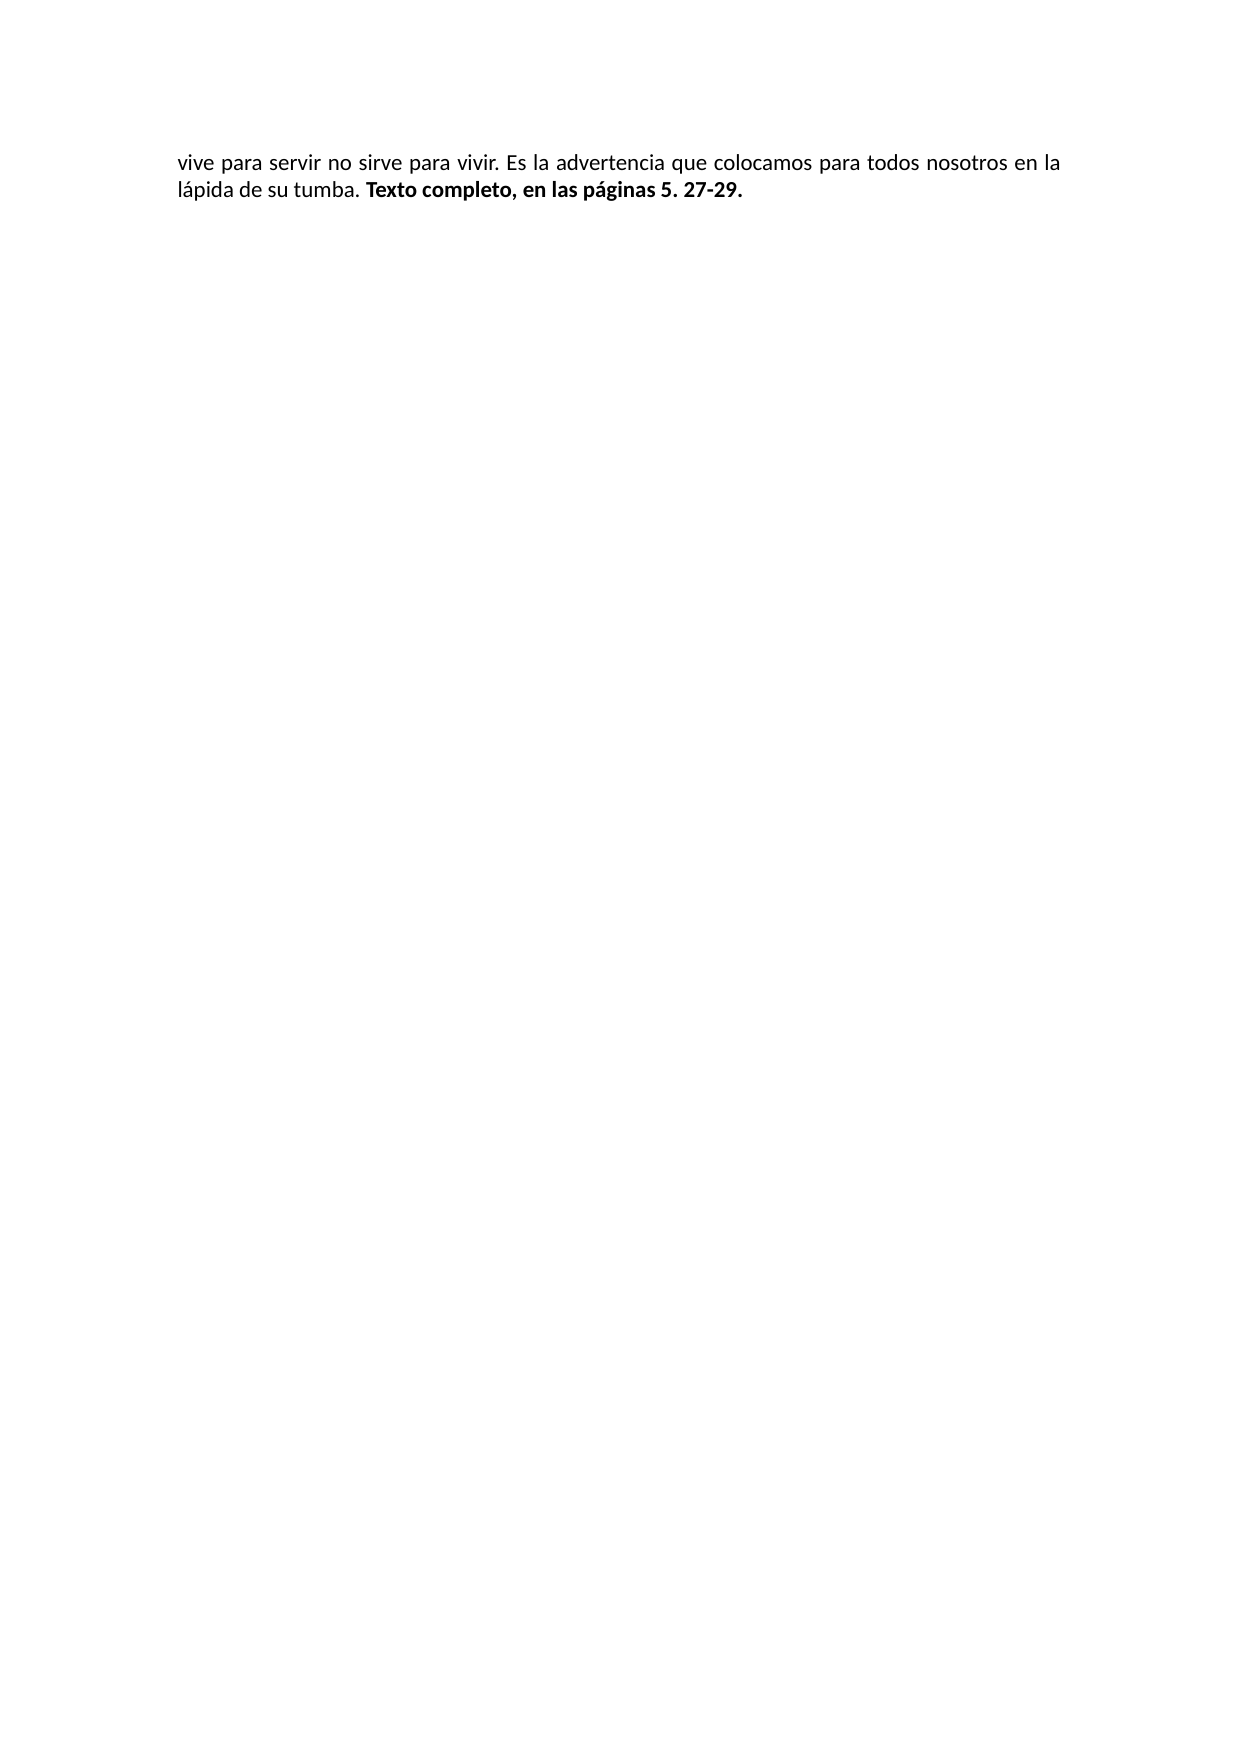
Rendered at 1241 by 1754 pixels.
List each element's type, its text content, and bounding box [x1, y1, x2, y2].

text vive para servir no sirve para vivir. Es la advertencia que colocamos para todos nosotros en la lápida de su tumba. Texto completo, en las páginas 5. 27-29. [177, 148, 1063, 204]
